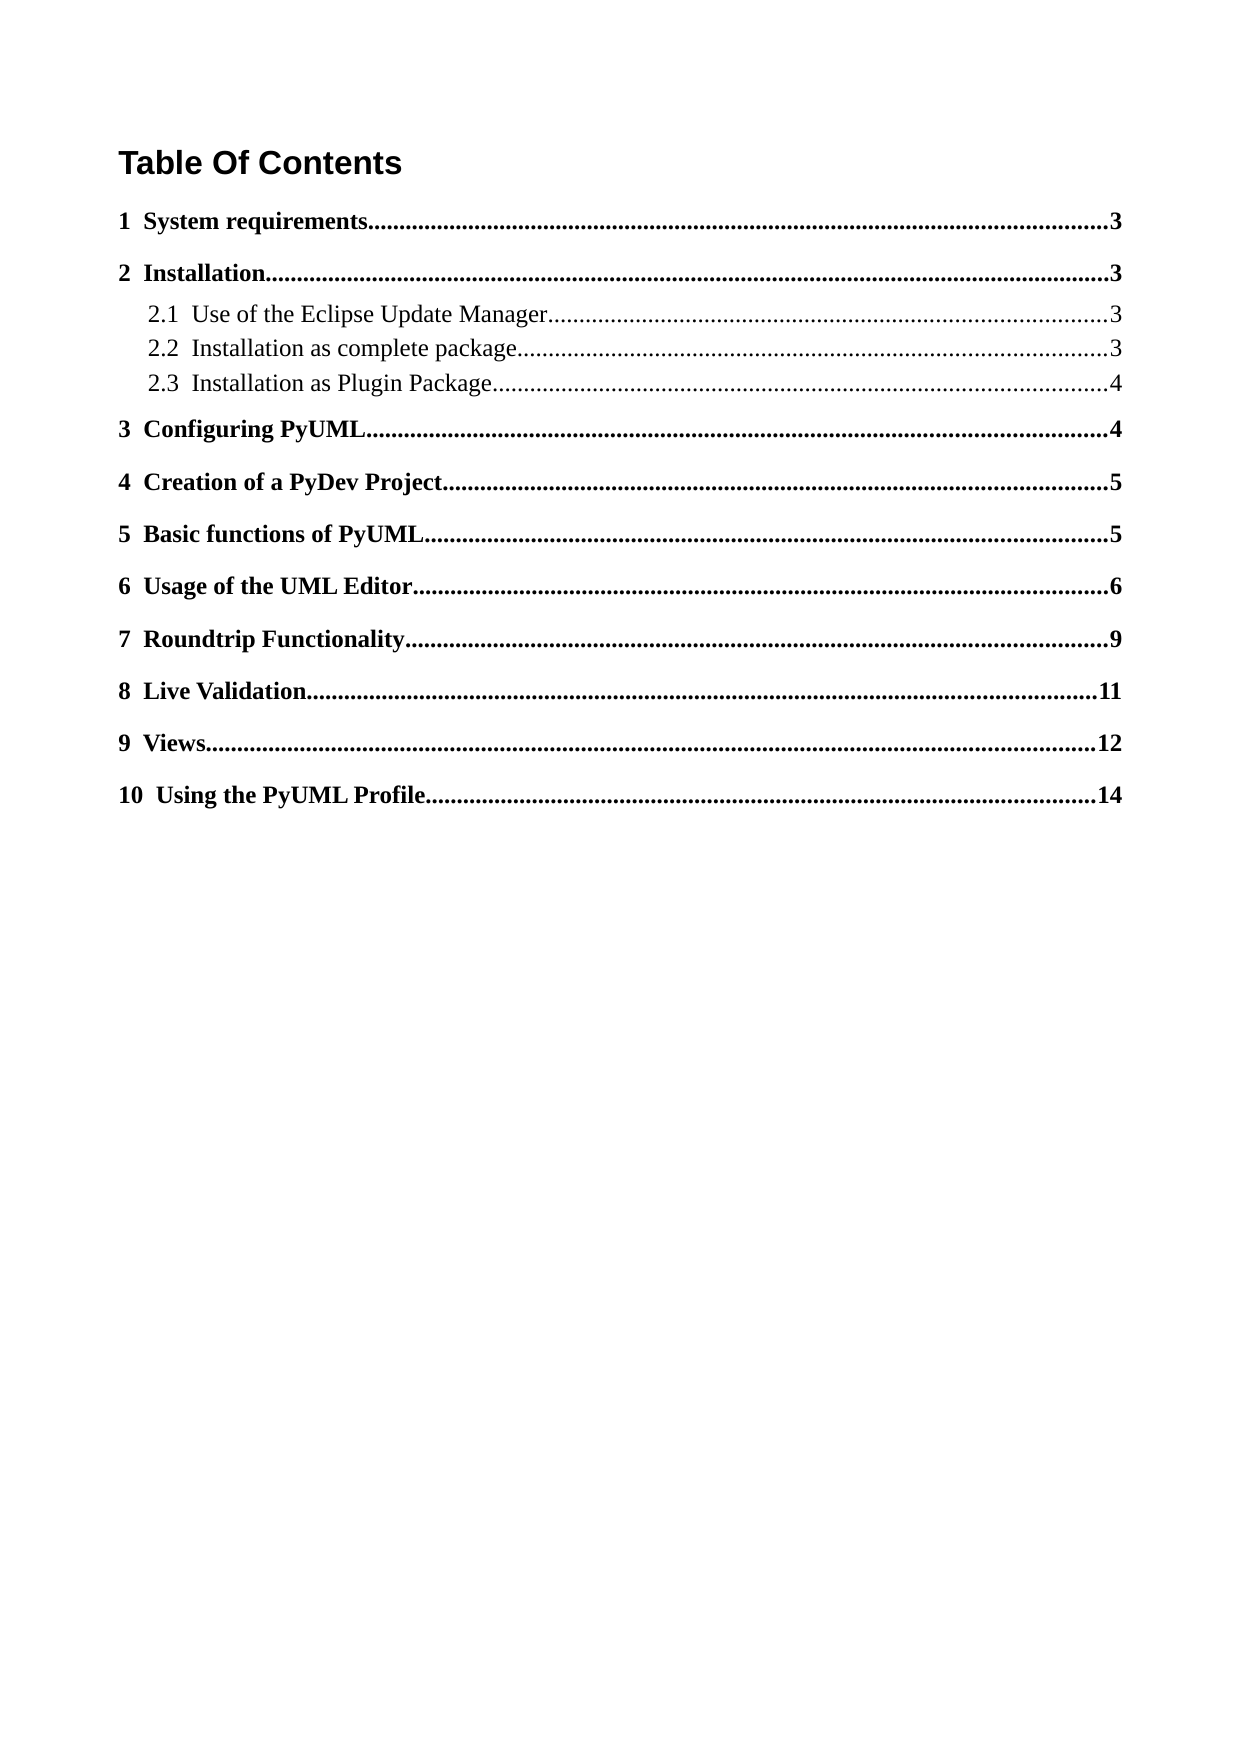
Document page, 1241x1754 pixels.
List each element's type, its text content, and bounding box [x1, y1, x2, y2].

text 10 Using the PyUML Profile 14 [118, 781, 1122, 809]
text 7 Roundtrip Functionality 9 [118, 624, 1122, 652]
text 8 Live Validation 11 [118, 676, 1122, 705]
text 3 Configuring PyUML 4 [118, 414, 1122, 443]
text 2 Installation 3 [118, 258, 1122, 287]
text 5 Basic functions of PyUML 5 [118, 519, 1122, 548]
text 9 Views 12 [118, 728, 1122, 757]
text 2.3 Installation as Plugin Package 4 [148, 368, 1122, 397]
text 4 Creation of a PyDev Project 5 [118, 467, 1122, 496]
subtitle Table Of Contents [118, 143, 1122, 182]
text 2.2 Installation as complete package 3 [148, 333, 1122, 362]
text 2.1 Use of the Eclipse Update Manager 3 [148, 299, 1122, 327]
text 6 Usage of the UML Editor 6 [118, 571, 1122, 600]
text 1 System requirements 3 [118, 206, 1122, 234]
